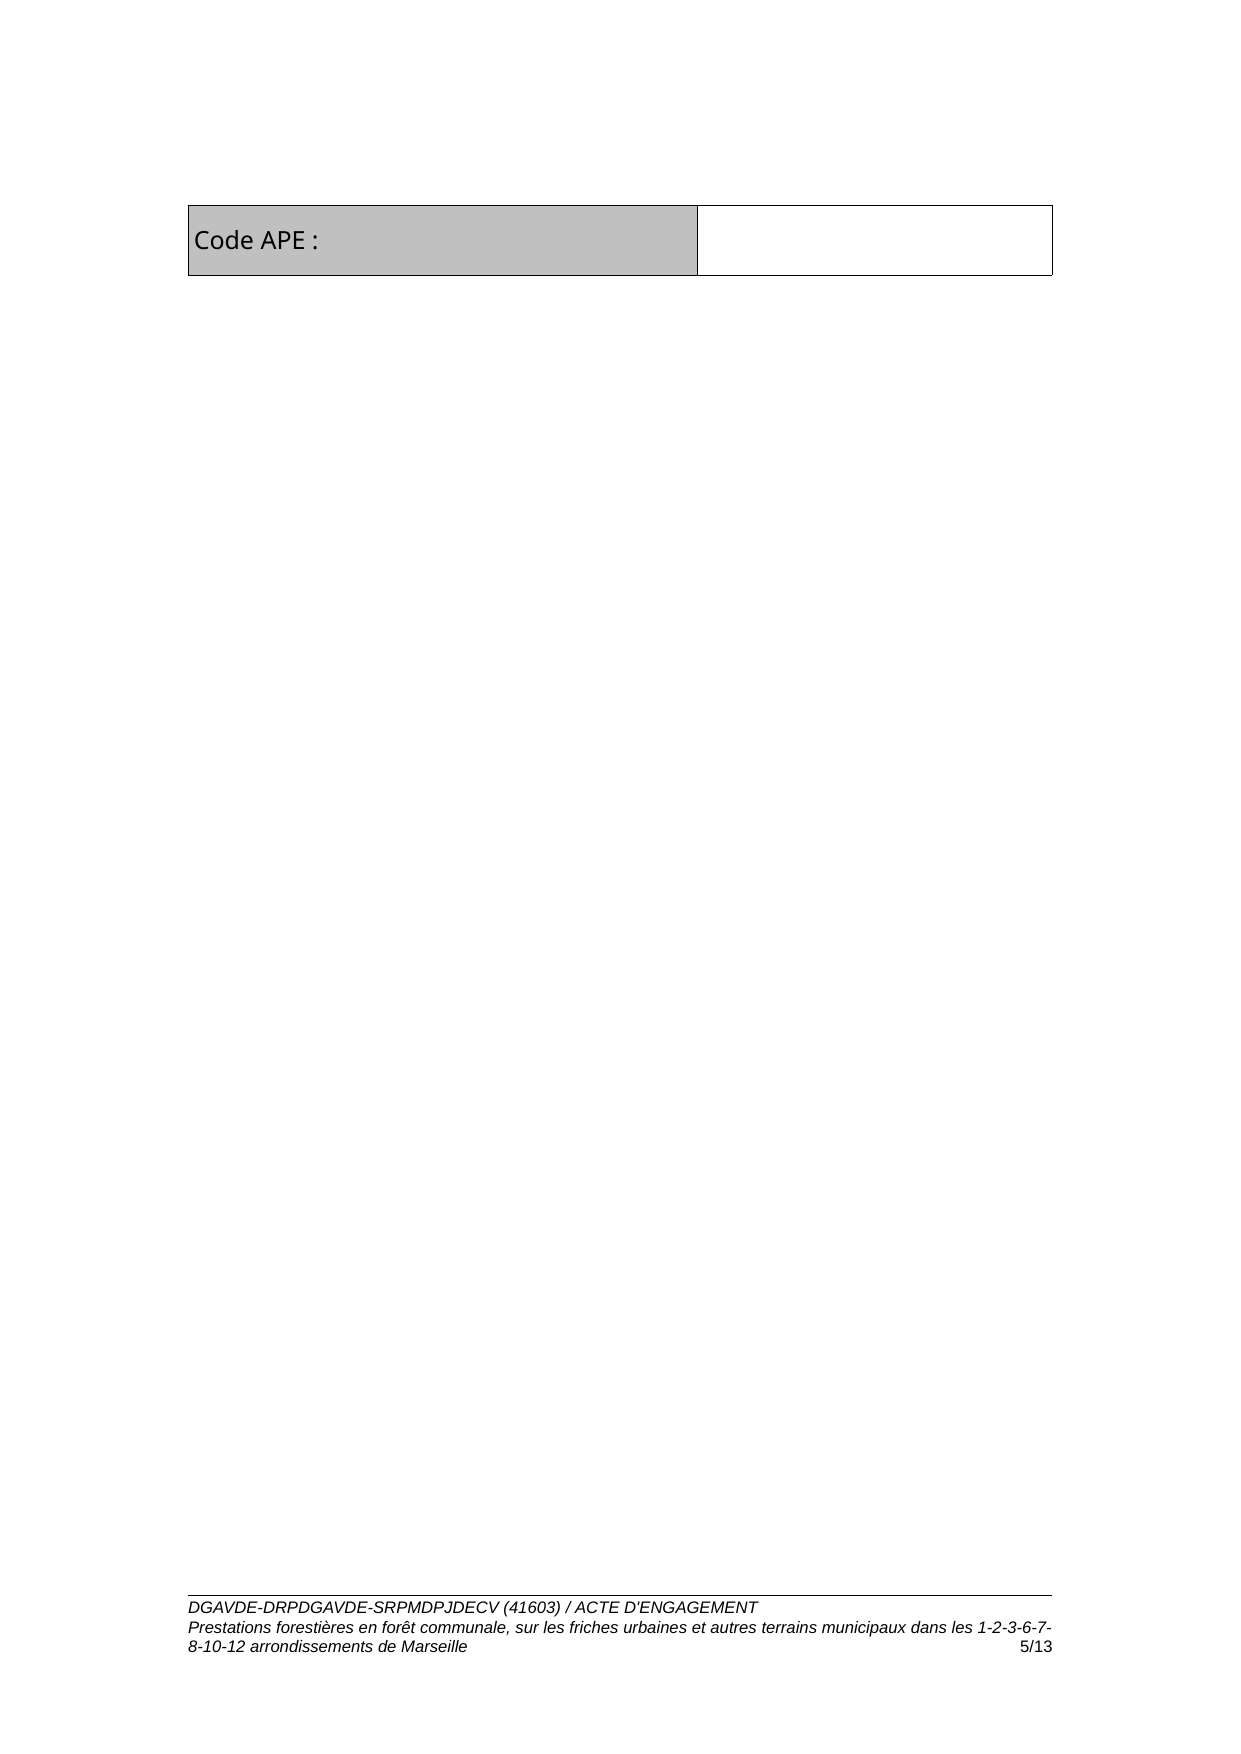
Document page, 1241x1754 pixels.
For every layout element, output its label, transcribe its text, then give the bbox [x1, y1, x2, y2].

table_cell Code APE : [189, 206, 697, 275]
table_cell [698, 206, 1052, 275]
